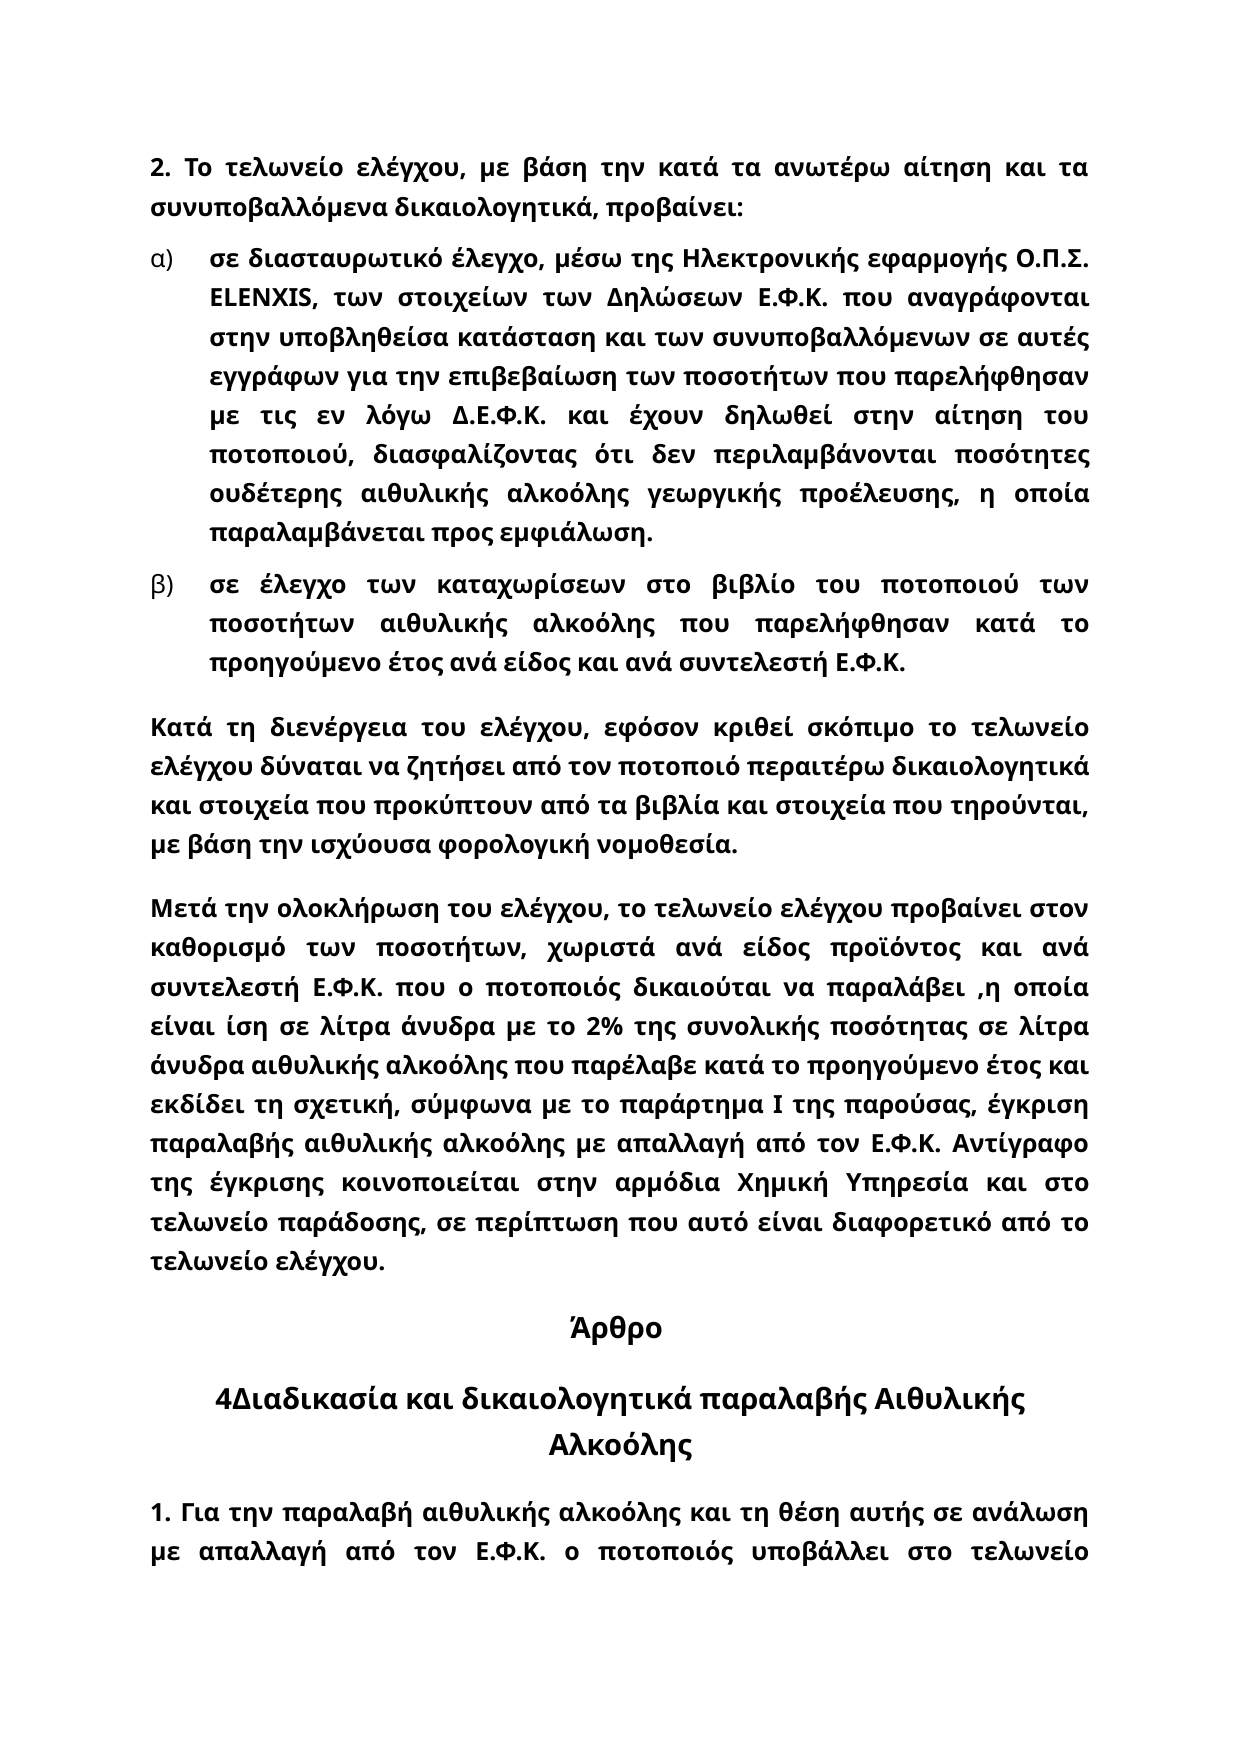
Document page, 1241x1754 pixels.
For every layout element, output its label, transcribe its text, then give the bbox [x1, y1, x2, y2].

text Κατά τη διενέργεια του ελέγχου, εφόσον κριθεί σκόπιμο το τελωνείο ελέγχου δύναται να ζητήσει από τον ποτοποιό περαιτέρω δικαιολογητικά και στοιχεία που προκύπτουν από τα βιβλία και στοιχεία που τηρούνται, με βάση την ισχύουσα φορολογική νομοθεσία. [150, 709, 1090, 861]
text Μετά την ολοκλήρωση του ελέγχου, το τελωνείο ελέγχου προβαίνει στον καθορισμό των ποσοτήτων, χωριστά ανά είδος προϊόντος και ανά συντελεστή Ε.Φ.Κ. που ο ποτοποιός δικαιούται να παραλάβει ,η οποία είναι ίση σε λίτρα άνυδρα με το 2% της συνολικής ποσότητας σε λίτρα άνυδρα αιθυλικής αλκοόλης που παρέλαβε κατά το προηγούμενο έτος και εκδίδει τη σχετική, σύμφωνα με το παράρτημα Ι της παρούσας, έγκριση παραλαβής αιθυλικής αλκοόλης με απαλλαγή από τον Ε.Φ.Κ. Αντίγραφο της έγκρισης κοινοποιείται στην αρμόδια Χημική Υπηρεσία και στο τελωνείο παράδοσης, σε περίπτωση που αυτό είναι διαφορετικό από το τελωνείο ελέγχου. [150, 891, 1090, 1277]
list α) σε διασταυρωτικό έλεγχο, μέσω της Ηλεκτρονικής εφαρμογής Ο.Π.Σ. ELENXIS, των στοιχείων των Δηλώσεων Ε.Φ.Κ. που αναγράφονται στην υποβληθείσα κατάσταση και των συνυποβαλλόμενων σε αυτές εγγράφων για την επιβεβαίωση των ποσοτήτων που παρελήφθησαν με τις εν λόγω Δ.Ε.Φ.Κ. και έχουν δηλωθεί στην αίτηση του ποτοποιού, διασφαλίζοντας ότι δεν περιλαμβάνονται ποσότητες ουδέτερης αιθυλικής αλκοόλης γεωργικής προέλευσης, η οποία παραλαμβάνεται προς εμφιάλωση. [150, 241, 1090, 549]
list β) σε έλεγχο των καταχωρίσεων στο βιβλίο του ποτοποιού των ποσοτήτων αιθυλικής αλκοόλης που παρελήφθησαν κατά το προηγούμενο έτος ανά είδος και ανά συντελεστή Ε.Φ.Κ. [150, 567, 1090, 679]
subtitle Άρθρο [150, 1307, 1090, 1347]
subtitle 4Διαδικασία και δικαιολογητικά παραλαβής Αιθυλικής Αλκοόλης [150, 1378, 1090, 1463]
text 2. Το τελωνείο ελέγχου, με βάση την κατά τα ανωτέρω αίτηση και τα συνυποβαλλόμενα δικαιολογητικά, προβαίνει: [150, 150, 1090, 223]
text 1. Για την παραλαβή αιθυλικής αλκοόλης και τη θέση αυτής σε ανάλωση με απαλλαγή από τον Ε.Φ.Κ. ο ποτοποιός υποβάλλει στο τελωνείο [150, 1494, 1090, 1568]
